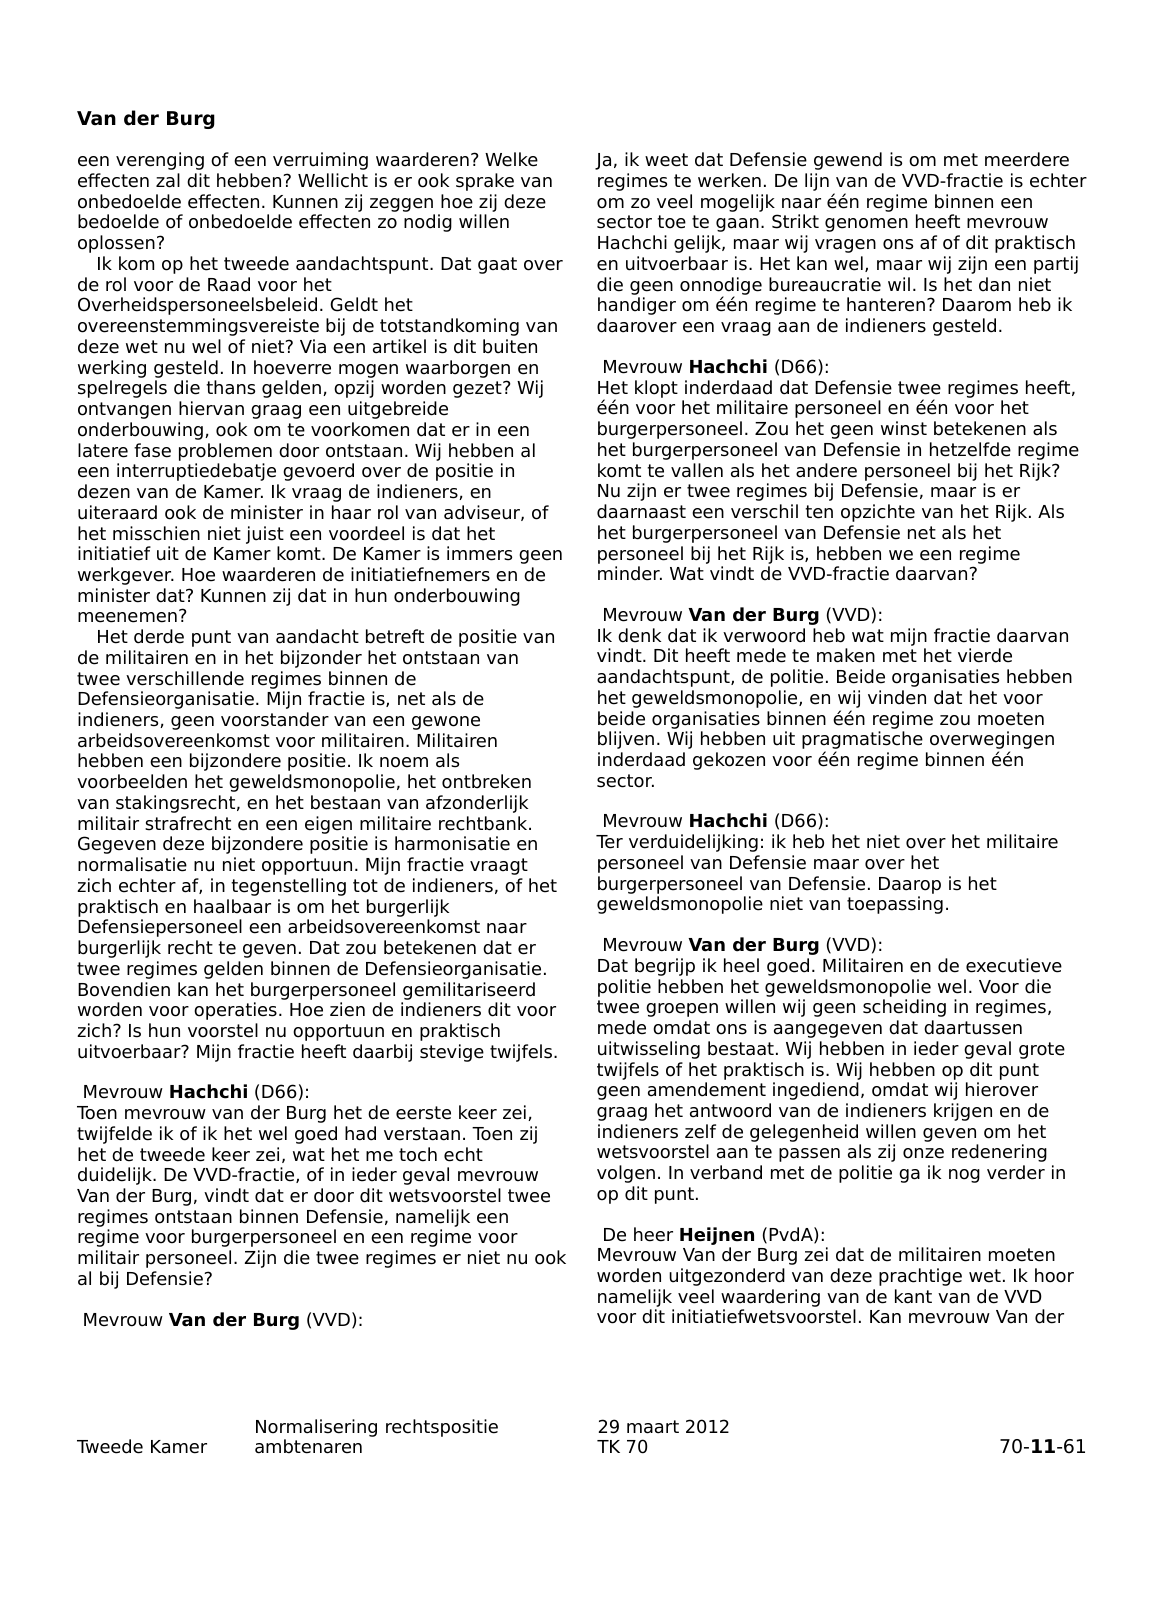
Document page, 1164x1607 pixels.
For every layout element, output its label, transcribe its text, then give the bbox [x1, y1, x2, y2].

text Ik denk dat ik verwoord heb wat mijn fractie daarvan vindt. Dit heeft mede te maken met het vierde aandachtspunt, de politie. Beide organisaties hebben het geweldsmonopolie, en wij vinden dat het voor beide organisaties binnen één regime zou moeten blijven. Wij hebben uit pragmatische overwegingen inderdaad gekozen voor één regime binnen één sector. [596, 626, 1087, 791]
text Mevrouw Van der Burg zei dat de militairen moeten worden uitgezonderd van deze prachtige wet. Ik hoor namelijk veel waardering van de kant van de VVD voor dit initiatiefwetsvoorstel. Kan mevrouw Van der [596, 1245, 1087, 1328]
text Mevrouw Van der Burg (VVD): [596, 935, 1087, 956]
text Ik kom op het tweede aandachtspunt. Dat gaat over de rol voor de Raad voor het Overheidspersoneelsbeleid. Geldt het overeenstemmingsvereiste bij de totstandkoming van deze wet nu wel of niet? Via een artikel is dit buiten werking gesteld. In hoeverre mogen waarborgen en spelregels die thans gelden, opzij worden gezet? Wij ontvangen hiervan graag een uitgebreide onderbouwing, ook om te voorkomen dat er in een latere fase problemen door ontstaan. Wij hebben al een interruptiedebatje gevoerd over de positie in dezen van de Kamer. Ik vraag de indieners, en uiteraard ook de minister in haar rol van adviseur, of het misschien niet juist een voordeel is dat het initiatief uit de Kamer komt. De Kamer is immers geen werkgever. Hoe waarderen de initiatiefnemers en de minister dat? Kunnen zij dat in hun onderbouwing meenemen? [77, 254, 567, 627]
text Mevrouw Hachchi (D66): [596, 357, 1087, 377]
text Ter verduidelijking: ik heb het niet over het militaire personeel van Defensie maar over het burgerpersoneel van Defensie. Daarop is het geweldsmonopolie niet van toepassing. [596, 832, 1087, 915]
text Mevrouw Van der Burg (VVD): [596, 605, 1087, 626]
text Mevrouw Van der Burg (VVD): [77, 1309, 567, 1330]
text Het derde punt van aandacht betreft de positie van de militairen en in het bijzonder het ontstaan van twee verschillende regimes binnen de Defensieorganisatie. Mijn fractie is, net als de indieners, geen voorstander van een gewone arbeidsovereenkomst voor militairen. Militairen hebben een bijzondere positie. Ik noem als voorbeelden het geweldsmonopolie, het ontbreken van stakingsrecht, en het bestaan van afzonderlijk militair strafrecht en een eigen militaire rechtbank. Gegeven deze bijzondere positie is harmonisatie en normalisatie nu niet opportuun. Mijn fractie vraagt zich echter af, in tegenstelling tot de indieners, of het praktisch en haalbaar is om het burgerlijk Defensiepersoneel een arbeidsovereenkomst naar burgerlijk recht te geven. Dat zou betekenen dat er twee regimes gelden binnen de Defensieorganisatie. Bovendien kan het burgerpersoneel gemilitariseerd worden voor operaties. Hoe zien de indieners dit voor zich? Is hun voorstel nu opportuun en praktisch uitvoerbaar? Mijn fractie heeft daarbij stevige twijfels. [77, 627, 567, 1062]
text Ja, ik weet dat Defensie gewend is om met meerdere regimes te werken. De lijn van de VVD-fractie is echter om zo veel mogelijk naar één regime binnen een sector toe te gaan. Strikt genomen heeft mevrouw Hachchi gelijk, maar wij vragen ons af of dit praktisch en uitvoerbaar is. Het kan wel, maar wij zijn een partij die geen onnodige bureaucratie wil. Is het dan niet handiger om één regime te hanteren? Daarom heb ik daarover een vraag aan de indieners gesteld. [596, 150, 1087, 337]
text De heer Heijnen (PvdA): [596, 1224, 1087, 1245]
text Dat begrijp ik heel goed. Militairen en de executieve politie hebben het geweldsmonopolie wel. Voor die twee groepen willen wij geen scheiding in regimes, mede omdat ons is aangegeven dat daartussen uitwisseling bestaat. Wij hebben in ieder geval grote twijfels of het praktisch is. Wij hebben op dit punt geen amendement ingediend, omdat wij hierover graag het antwoord van de indieners krijgen en de indieners zelf de gelegenheid willen geven om het wetsvoorstel aan te passen als zij onze redenering volgen. In verband met de politie ga ik nog verder in op dit punt. [596, 956, 1087, 1204]
text een verenging of een verruiming waarderen? Welke effecten zal dit hebben? Wellicht is er ook sprake van onbedoelde effecten. Kunnen zij zeggen hoe zij deze bedoelde of onbedoelde effecten zo nodig willen oplossen? [77, 150, 567, 254]
text Mevrouw Hachchi (D66): [77, 1082, 567, 1103]
text Het klopt inderdaad dat Defensie twee regimes heeft, één voor het militaire personeel en één voor het burgerpersoneel. Zou het geen winst betekenen als het burgerpersoneel van Defensie in hetzelfde regime komt te vallen als het andere personeel bij het Rijk? Nu zijn er twee regimes bij Defensie, maar is er daarnaast een verschil ten opzichte van het Rijk. Als het burgerpersoneel van Defensie net als het personeel bij het Rijk is, hebben we een regime minder. Wat vindt de VVD-fractie daarvan? [596, 377, 1087, 585]
text Toen mevrouw van der Burg het de eerste keer zei, twijfelde ik of ik het wel goed had verstaan. Toen zij het de tweede keer zei, wat het me toch echt duidelijk. De VVD-fractie, of in ieder geval mevrouw Van der Burg, vindt dat er door dit wetsvoorstel twee regimes ontstaan binnen Defensie, namelijk een regime voor burgerpersoneel en een regime voor militair personeel. Zijn die twee regimes er niet nu ook al bij Defensie? [77, 1103, 567, 1289]
text Mevrouw Hachchi (D66): [596, 811, 1087, 832]
